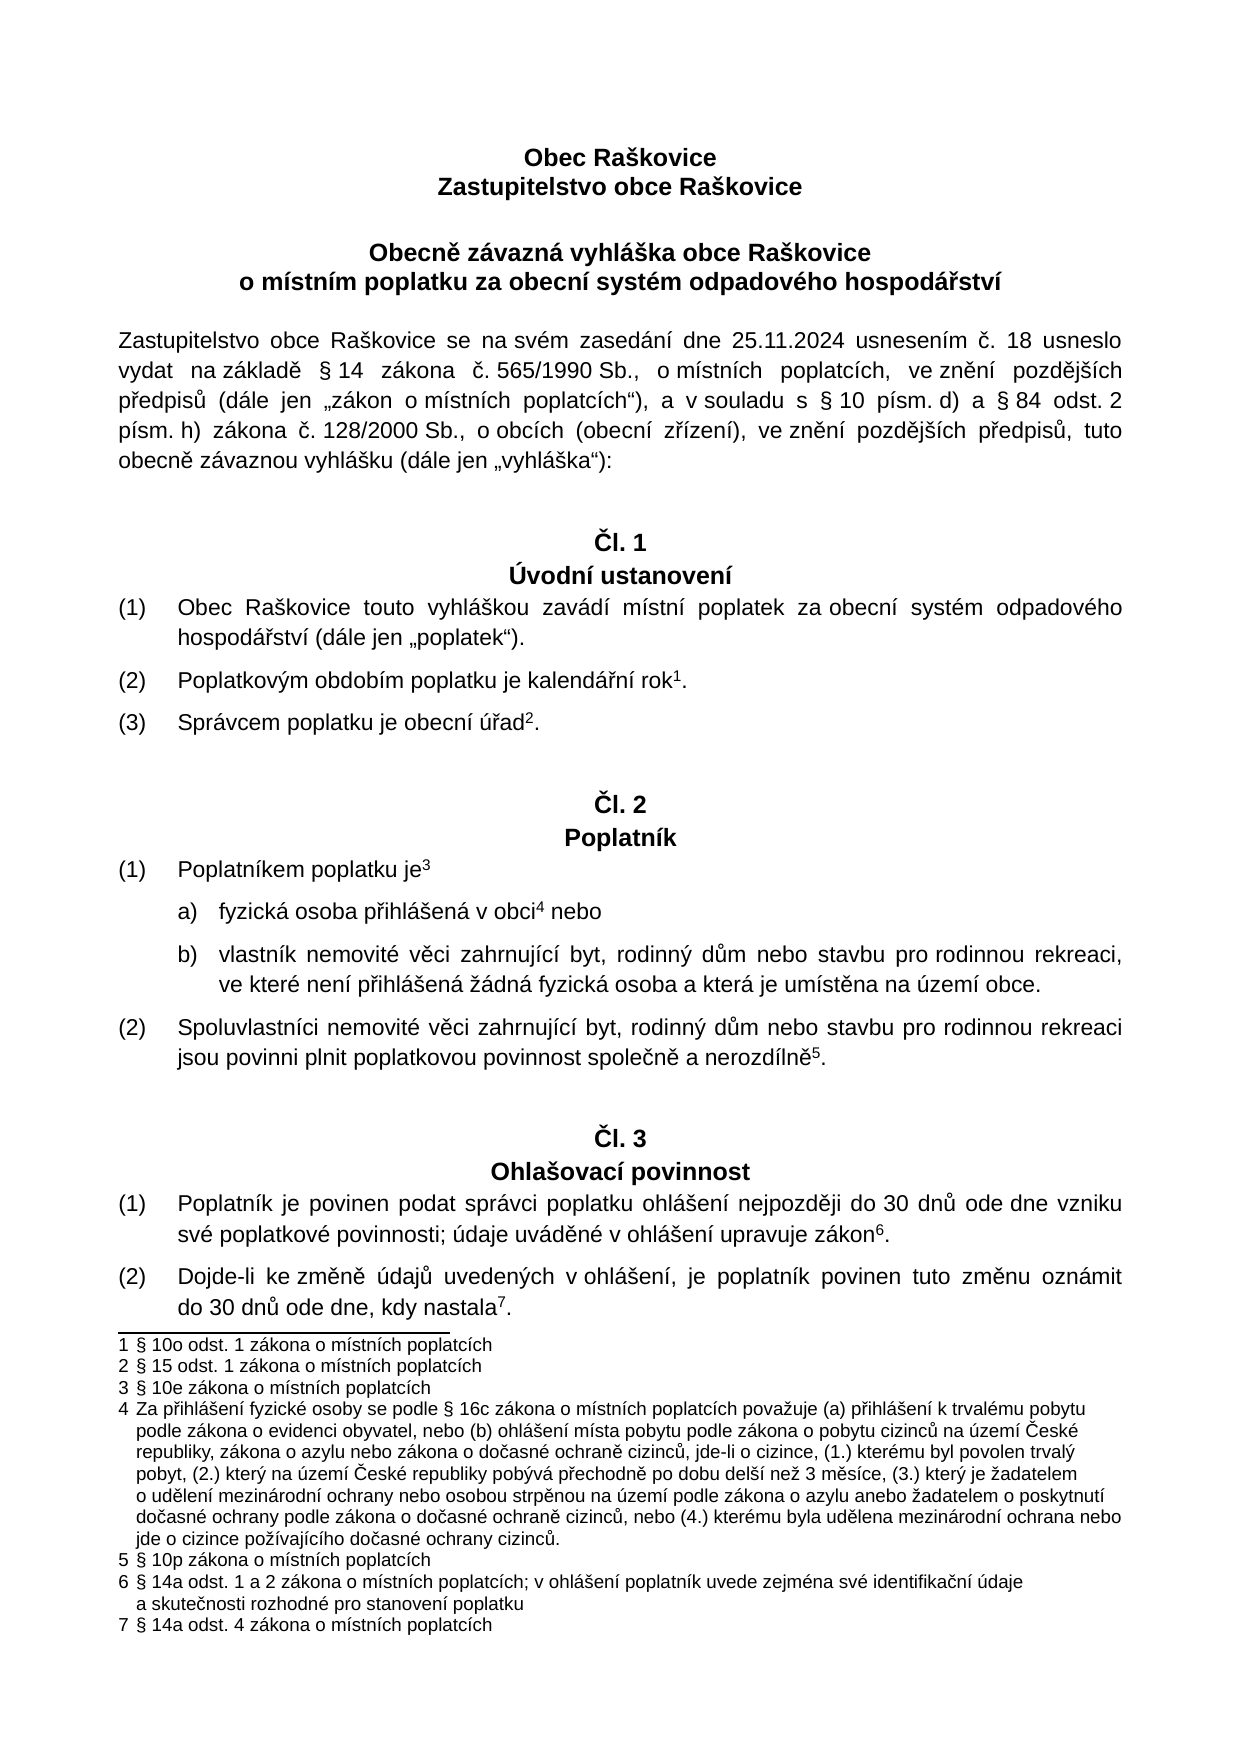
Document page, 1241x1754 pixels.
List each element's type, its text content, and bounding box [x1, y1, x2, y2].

list Poplatník je povinen podat správci poplatku ohlášení nejpozději do 30 dnů ode dne vzniku své poplatkové povinnosti; údaje uváděné v ohlášení upravuje zákon. [118, 1190, 1122, 1247]
list § 10e zákona o místních poplatcích [118, 1377, 1122, 1398]
list Spoluvlastníci nemovité věci zahrnující byt, rodinný dům nebo stavbu pro rodinnou rekreaci jsou povinni plnit poplatkovou povinnost společně a nerozdílně. [118, 1014, 1122, 1071]
list Za přihlášení fyzické osoby se podle § 16c zákona o místních poplatcích považuje (a) přihlášení k trvalému pobytu podle zákona o evidenci obyvatel, nebo (b) ohlášení místa pobytu podle zákona o pobytu cizinců na území České republiky, zákona o azylu nebo zákona o dočasné ochraně cizinců, jde-li o cizince, (1.) kterému byl povolen trvalý pobyt, (2.) který na území České republiky pobývá přechodně po dobu delší než 3 měsíce, (3.) který je žadatelem o udělení mezinárodní ochrany nebo osobou strpěnou na území podle zákona o azylu anebo žadatelem o poskytnutí dočasné ochrany podle zákona o dočasné ochraně cizinců, nebo (4.) kterému byla udělena mezinárodní ochrana nebo jde o cizince požívajícího dočasné ochrany cizinců. [118, 1398, 1122, 1549]
text Obec Raškovice Zastupitelstvo obce Raškovice [118, 143, 1122, 201]
list fyzická osoba přihlášená v obci nebo [177, 898, 1122, 925]
subtitle Čl. 3 Ohlašovací povinnost [118, 1124, 1122, 1186]
subtitle Čl. 1 Úvodní ustanovení [118, 528, 1122, 589]
subtitle Obecně závazná vyhláška obce Raškovice o místním poplatku za obecní systém odpadového hospodářství [118, 238, 1122, 295]
list Dojde-li ke změně údajů uvedených v ohlášení, je poplatník povinen tuto změnu oznámit do 30 dnů ode dne, kdy nastala. [118, 1263, 1122, 1320]
list Správcem poplatku je obecní úřad. [118, 709, 1122, 736]
text Zastupitelstvo obce Raškovice se na svém zasedání dne 25.11.2024 usnesením č. 18 usneslo vydat na základě § 14 zákona č. 565/1990 Sb., o místních poplatcích, ve znění pozdějších předpisů (dále jen „zákon o místních poplatcích“), a v souladu s § 10 písm. d) a § 84 odst. 2 písm. h) zákona č. 128/2000 Sb., o obcích (obecní zřízení), ve znění pozdějších předpisů, tuto obecně závaznou vyhlášku (dále jen „vyhláška“): [118, 327, 1122, 474]
list § 10o odst. 1 zákona o místních poplatcích [118, 1333, 1122, 1355]
list vlastník nemovité věci zahrnující byt, rodinný dům nebo stavbu pro rodinnou rekreaci, ve které není přihlášená žádná fyzická osoba a která je umístěna na území obce. [177, 941, 1122, 998]
list § 14a odst. 4 zákona o místních poplatcích [118, 1614, 1122, 1635]
list § 15 odst. 1 zákona o místních poplatcích [118, 1355, 1122, 1377]
subtitle Čl. 2 Poplatník [118, 789, 1122, 851]
list Poplatníkem poplatku je [118, 856, 1122, 882]
list Obec Raškovice touto vyhláškou zavádí místní poplatek za obecní systém odpadového hospodářství (dále jen „poplatek“). [118, 594, 1122, 650]
list Poplatkovým obdobím poplatku je kalendářní rok. [118, 667, 1122, 693]
list § 14a odst. 1 a 2 zákona o místních poplatcích; v ohlášení poplatník uvede zejména své identifikační údaje a skutečnosti rozhodné pro stanovení poplatku [118, 1571, 1122, 1614]
list § 10p zákona o místních poplatcích [118, 1549, 1122, 1571]
